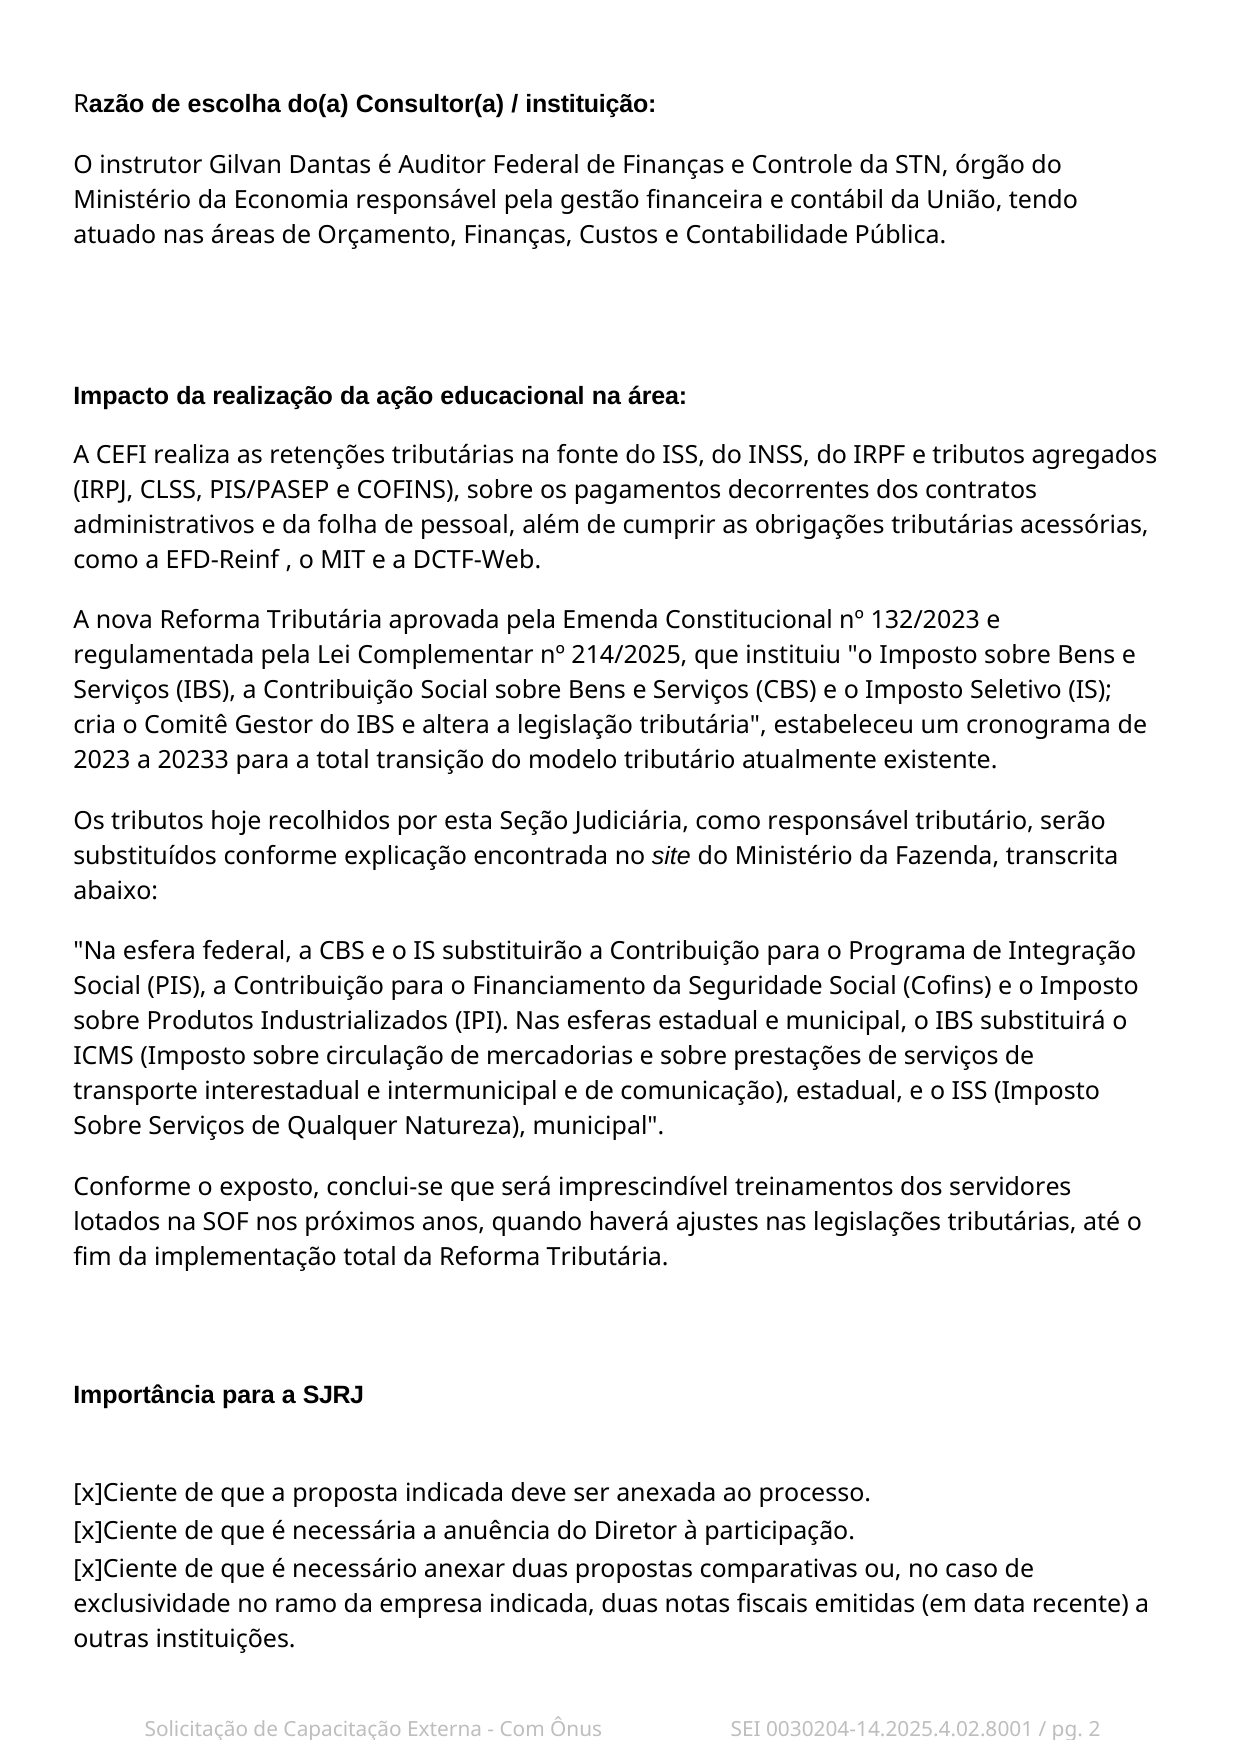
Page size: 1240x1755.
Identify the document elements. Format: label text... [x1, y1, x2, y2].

text [x]Ciente de que é necessário anexar duas propostas comparativas ou, no caso de exclusividade no ramo da empresa indicada, duas notas fiscais emitidas (em data recente) a outras instituições. [73, 1551, 1160, 1655]
text "Na esfera federal, a CBS e o IS substituirão a Contribuição para o Programa de Integração Social (PIS), a Contribuição para o Financiamento da Seguridade Social (Cofins) e o Imposto sobre Produtos Industrializados (IPI). Nas esferas estadual e municipal, o IBS substituirá o ICMS (Imposto sobre circulação de mercadorias e sobre prestações de serviços de transporte interestadual e intermunicipal e de comunicação), estadual, e o ISS (Imposto Sobre Serviços de Qualquer Natureza), municipal". [73, 933, 1149, 1142]
text A CEFI realiza as retenções tributárias na fonte do ISS, do INSS, do IRPF e tributos agregados (IRPJ, CLSS, PIS/PASEP e COFINS), sobre os pagamentos decorrentes dos contratos administrativos e da folha de pessoal, além de cumprir as obrigações tributárias acessórias, como a EFD-Reinf , o MIT e a DCTF-Web. [73, 436, 1160, 575]
text Conforme o exposto, conclui-se que será imprescindível treinamentos dos servidores lotados na SOF nos próximos anos, quando haverá ajustes nas legislações tributárias, até o fim da implementação total da Reforma Tributária. [73, 1168, 1160, 1272]
text Razão de escolha do(a) Consultor(a) / instituição: [73, 86, 1195, 120]
text Os tributos hoje recolhidos por esta Seção Judiciária, como responsável tributário, serão substituídos conforme explicação encontrada no site do Ministério da Fazenda, transcrita abaixo: [73, 802, 1160, 906]
text A nova Reforma Tributária aprovada pela Emenda Constitucional nº 132/2023 e regulamentada pela Lei Complementar nº 214/2025, que instituiu "o Imposto sobre Bens e Serviços (IBS), a Contribuição Social sobre Bens e Serviços (CBS) e o Imposto Seletivo (IS); cria o Comitê Gestor do IBS e altera a legislação tributária", estabeleceu um cronograma de 2023 a 20233 para a total transição do modelo tributário atualmente existente. [73, 602, 1160, 776]
text Impacto da realização da ação educacional na área: [73, 381, 1195, 410]
text [x]Ciente de que a proposta indicada deve ser anexada ao processo. [x]Ciente de que é necessária a anuência do Diretor à participação. [73, 1474, 928, 1547]
text Importância para a SJRJ [73, 1379, 1195, 1408]
text O instrutor Gilvan Dantas é Auditor Federal de Finanças e Controle da STN, órgão do Ministério da Economia responsável pela gestão financeira e contábil da União, tendo atuado nas áreas de Orçamento, Finanças, Custos e Contabilidade Pública. [73, 146, 1160, 250]
